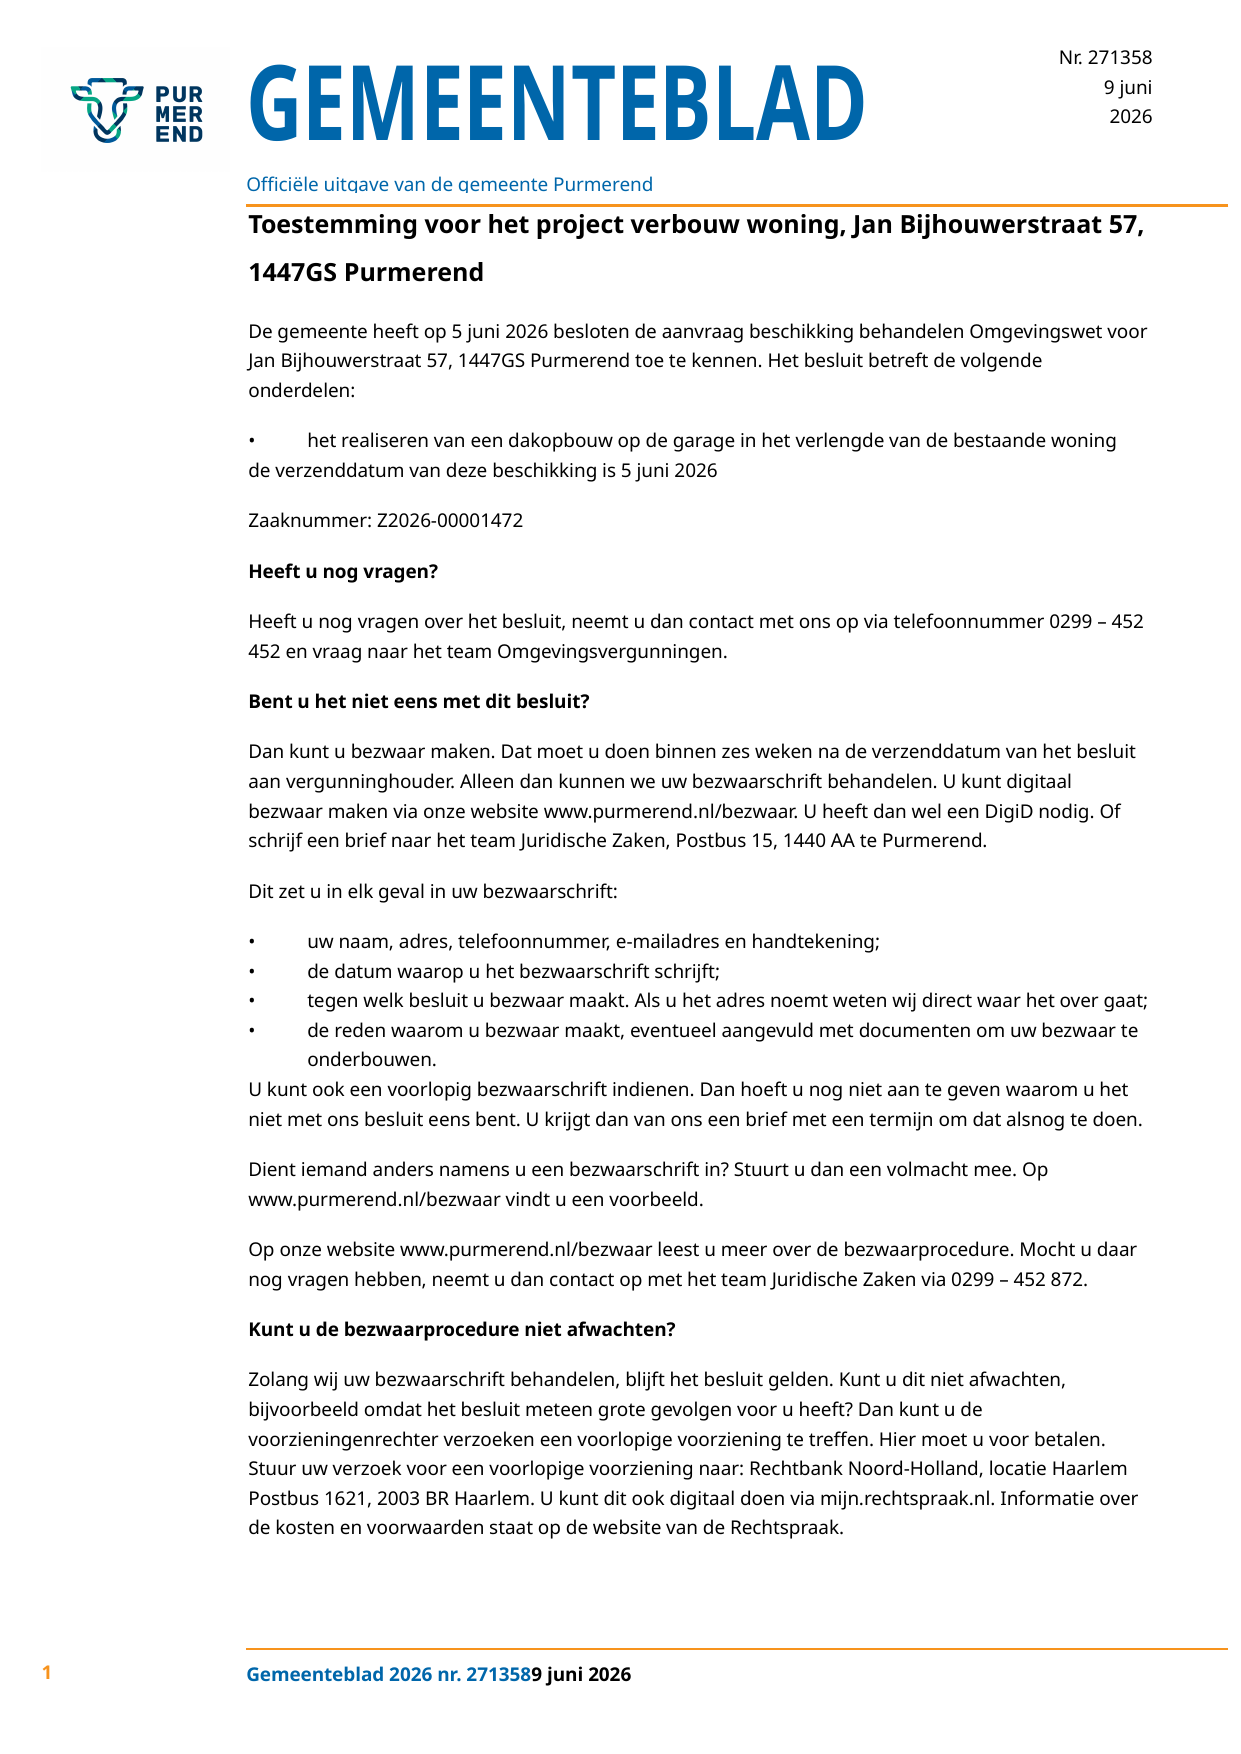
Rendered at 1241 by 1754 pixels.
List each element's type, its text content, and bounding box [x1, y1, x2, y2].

picture [41, 47, 231, 172]
text Dan kunt u bezwaar maken. Dat moet u doen binnen zes weken na de verzenddatum van het besluit aan vergunninghouder. Alleen dan kunnen we uw bezwaarschrift behandelen. U kunt digitaal bezwaar maken via onze website www.purmerend.nl/bezwaar. U heeft dan wel een DigiD nodig. Of schrijf een brief naar het team Juridische Zaken, Postbus 15, 1440 AA te Purmerend. [248, 739, 1152, 853]
text Zolang wij uw bezwaarschrift behandelen, blijft het besluit gelden. Kunt u dit niet afwachten, bijvoorbeeld omdat het besluit meteen grote gevolgen voor u heeft? Dan kunt u de voorzieningenrechter verzoeken een voorlopige voorziening te treffen. Hier moet u voor betalen. Stuur uw verzoek voor een voorlopige voorziening naar: Rechtbank Noord-Holland, locatie Haarlem Postbus 1621, 2003 BR Haarlem. U kunt dit ook digitaal doen via mijn.rechtspraak.nl. Informatie over de kosten en voorwaarden staat op de website van de Rechtspraak. [248, 1367, 1152, 1540]
text Toestemming voor het project verbouw woning, Jan Bijhouwerstraat 57, 1447GS Purmerend [248, 207, 1152, 288]
text U kunt ook een voorlopig bezwaarschrift indienen. Dan hoeft u nog niet aan te geven waarom u het niet met ons besluit eens bent. U krijgt dan van ons een brief met een termijn om dat alsnog te doen. [248, 1076, 1152, 1132]
text Op onze website www.purmerend.nl/bezwaar leest u meer over de bezwaarprocedure. Mocht u daar nog vragen hebben, neemt u dan contact op met het team Juridische Zaken via 0299 – 452 872. [248, 1236, 1152, 1292]
text De gemeente heeft op 5 juni 2026 besloten de aanvraag beschikking behandelen Omgevingswet voor Jan Bijhouwerstraat 57, 1447GS Purmerend toe te kennen. Het besluit betreft de volgende onderdelen: [248, 318, 1152, 403]
text Bent u het niet eens met dit besluit? [248, 688, 1152, 714]
text Kunt u de bezwaarprocedure niet afwachten? [248, 1316, 1152, 1342]
list de datum waarop u het bezwaarschrift schrijft; [248, 958, 1152, 984]
text Dient iemand anders namens u een bezwaarschrift in? Stuurt u dan een volmacht mee. Op www.purmerend.nl/bezwaar vindt u een voorbeeld. [248, 1156, 1152, 1212]
list uw naam, adres, telefoonnummer, e-mailadres en handtekening; [248, 928, 1152, 954]
text Heeft u nog vragen over het besluit, neemt u dan contact met ons op via telefoonnummer 0299 – 452 452 en vraag naar het team Omgevingsvergunningen. [248, 608, 1152, 664]
text Dit zet u in elk geval in uw bezwaarschrift: [248, 878, 1152, 904]
text de verzenddatum van deze beschikking is 5 juni 2026 [248, 457, 1152, 483]
list het realiseren van een dakopbouw op de garage in het verlengde van de bestaande woning [248, 427, 1152, 453]
text Heeft u nog vragen? [248, 558, 1152, 584]
list de reden waarom u bezwaar maakt, eventueel aangevuld met documenten om uw bezwaar te onderbouwen. [248, 1017, 1152, 1072]
text Zaaknummer: Z2026-00001472 [248, 507, 1152, 533]
list tegen welk besluit u bezwaar maakt. Als u het adres noemt weten wij direct waar het over gaat; [248, 987, 1152, 1013]
